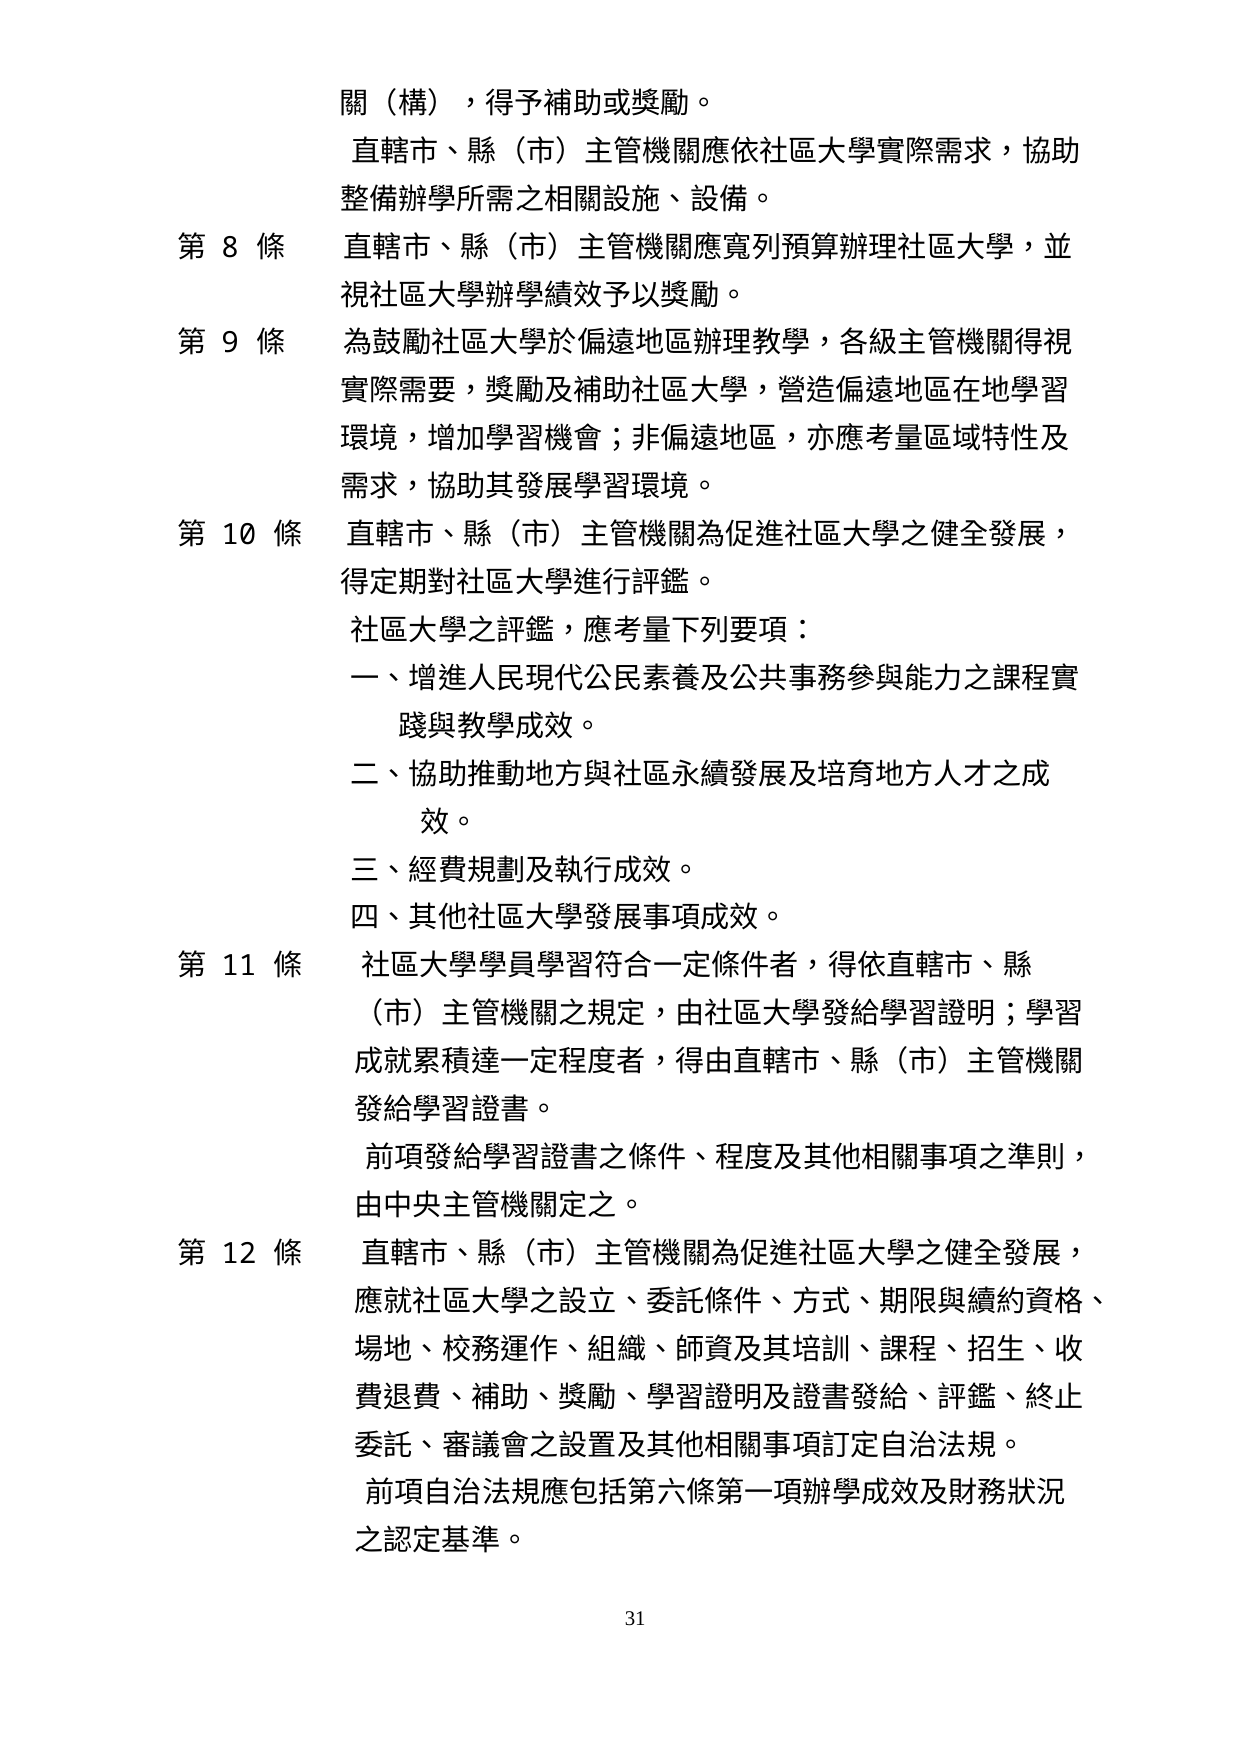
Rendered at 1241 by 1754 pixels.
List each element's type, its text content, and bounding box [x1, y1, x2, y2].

text 社區大學之評鑑，應考量下列要項： [177, 602, 1092, 650]
text 第 12 條 直轄市、縣（市）主管機關為促進社區大學之健全發展，應就社區大學之設立、委託條件、方式、期限與續約資格、場地、校務運作、組織、師資及其培訓、課程、招生、收費退費、補助、獎勵、學習證明及證書發給、評鑑、終止委託、審議會之設置及其他相關事項訂定自治法規。 [177, 1225, 1092, 1464]
text 效。 [177, 794, 1092, 842]
text 四、其他社區大學發展事項成效。 [177, 889, 1092, 937]
text 二、協助推動地方與社區永續發展及培育地方人才之成 [177, 746, 1092, 794]
text 前項自治法規應包括第六條第一項辦學成效及財務狀況之認定基準。 [295, 1464, 1092, 1560]
text 三、經費規劃及執行成效。 [177, 842, 1092, 889]
text 直轄市、縣（市）主管機關應依社區大學實際需求，協助整備辦學所需之相關設施、設備。 [281, 123, 1092, 219]
text 前項發給學習證書之條件、程度及其他相關事項之準則，由中央主管機關定之。 [295, 1129, 1092, 1225]
text 第 10 條 直轄市、縣（市）主管機關為促進社區大學之健全發展，得定期對社區大學進行評鑑。 [177, 506, 1092, 602]
text 第 11 條 社區大學學員學習符合一定條件者，得依直轄市、縣（市）主管機關之規定，由社區大學發給學習證明；學習成就累積達一定程度者，得由直轄市、縣（市）主管機關發給學習證書。 [177, 937, 1092, 1129]
text 第 9 條 為鼓勵社區大學於偏遠地區辦理教學，各級主管機關得視實際需要，獎勵及補助社區大學，營造偏遠地區在地學習環境，增加學習機會；非偏遠地區，亦應考量區域特性及需求，協助其發展學習環境。 [177, 314, 1092, 506]
text 關（構），得予補助或獎勵。 [280, 75, 1092, 123]
text 第 8 條 直轄市、縣（市）主管機關應寬列預算辦理社區大學，並視社區大學辦學績效予以獎勵。 [177, 219, 1092, 314]
text 一、增進人民現代公民素養及公共事務參與能力之課程實踐與教學成效。 [280, 650, 1092, 746]
